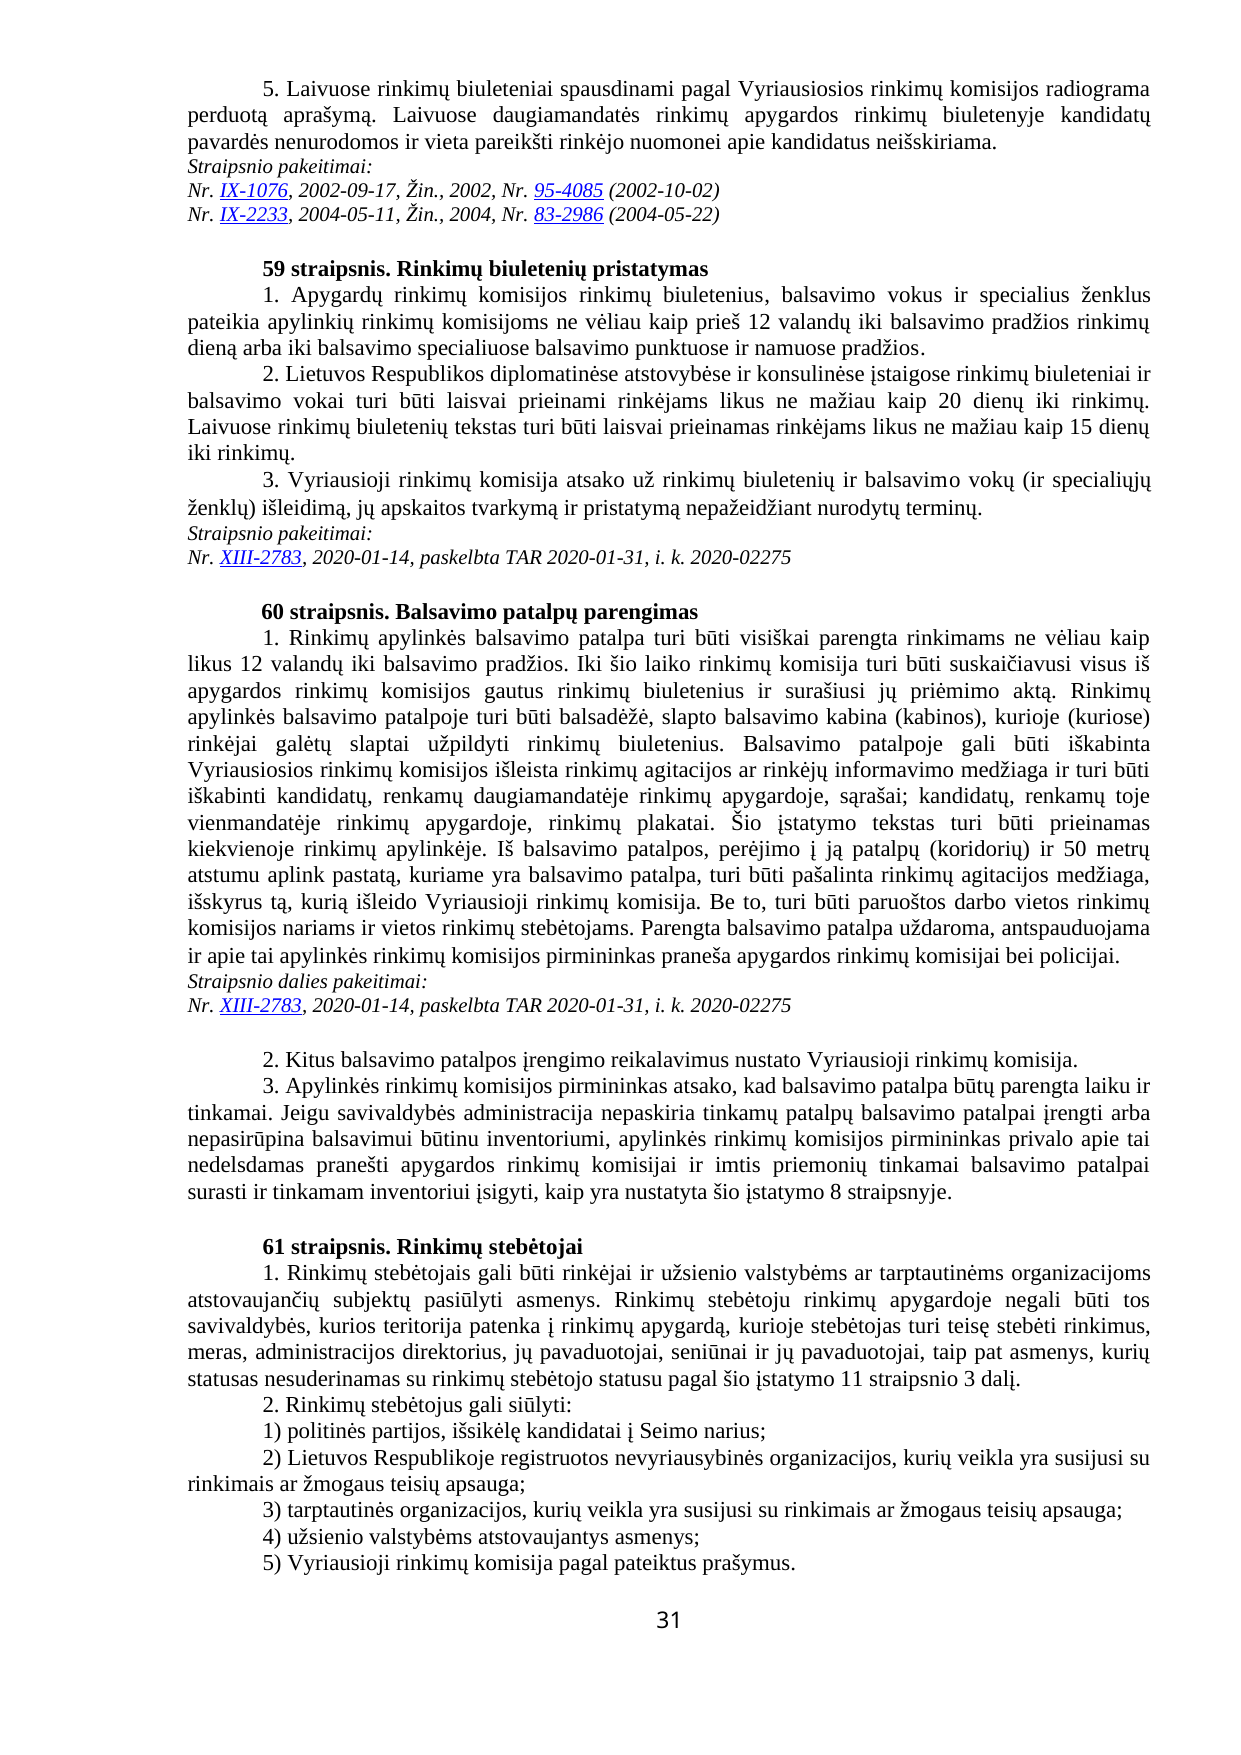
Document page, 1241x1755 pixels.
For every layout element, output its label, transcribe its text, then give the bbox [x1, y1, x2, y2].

text Nr. XIII-2783, 2020-01-14, paskelbta TAR 2020-01-31, i. k. 2020-02275 [187, 993, 1152, 1017]
text 60 straipsnis. Balsavimo patalpų parengimas [187, 598, 1152, 624]
text Straipsnio pakeitimai: [187, 154, 1152, 178]
text 3. Vyriausioji rinkimų komisija atsako už rinkimų biuletenių ir balsavimo vokų (ir specialiųjų ženklų) išleidimą, jų apskaitos tvarkymą ir pristatymą nepažeidžiant nurodytų terminų. [187, 466, 1152, 521]
text Straipsnio dalies pakeitimai: [187, 969, 1152, 993]
text 3) tarptautinės organizacijos, kurių veikla yra susijusi su rinkimais ar žmogaus teisių apsauga; [187, 1496, 1152, 1523]
text 59 straipsnis. Rinkimų biuletenių pristatymas [187, 255, 1152, 281]
text 5) Vyriausioji rinkimų komisija pagal pateiktus prašymus. [187, 1549, 1152, 1576]
text 1. Rinkimų apylinkės balsavimo patalpa turi būti visiškai parengta rinkimams ne vėliau kaip likus 12 valandų iki balsavimo pradžios. Iki šio laiko rinkimų komisija turi būti suskaičiavusi visus iš apygardos rinkimų komisijos gautus rinkimų biuletenius ir surašiusi jų priėmimo aktą. Rinkimų apylinkės balsavimo patalpoje turi būti balsadėžė, slapto balsavimo kabina (kabinos), kurioje (kuriose) rinkėjai galėtų slaptai užpildyti rinkimų biuletenius. Balsavimo patalpoje gali būti iškabinta Vyriausiosios rinkimų komisijos išleista rinkimų agitacijos ar rinkėjų informavimo medžiaga ir turi būti iškabinti kandidatų, renkamų daugiamandatėje rinkimų apygardoje, sąrašai; kandidatų, renkamų toje vienmandatėje rinkimų apygardoje, rinkimų plakatai. Šio įstatymo tekstas turi būti prieinamas kiekvienoje rinkimų apylinkėje. Iš balsavimo patalpos, perėjimo į ją patalpų (koridorių) ir 50 metrų atstumu aplink pastatą, kuriame yra balsavimo patalpa, turi būti pašalinta rinkimų agitacijos medžiaga, išskyrus tą, kurią išleido Vyriausioji rinkimų komisija. Be to, turi būti paruoštos darbo vietos rinkimų komisijos nariams ir vietos rinkimų stebėtojams. Parengta balsavimo patalpa uždaroma, antspauduojama ir apie tai apylinkės rinkimų komisijos pirmininkas praneša apygardos rinkimų komisijai bei policijai. [187, 624, 1152, 969]
text 61 straipsnis. Rinkimų stebėtojai [187, 1233, 1152, 1259]
text Straipsnio pakeitimai: [187, 521, 1152, 545]
text Nr. IX-2233, 2004-05-11, Žin., 2004, Nr. 83-2986 (2004-05-22) [187, 202, 1152, 226]
text 1) politinės partijos, išsikėlę kandidatai į Seimo narius; [187, 1417, 1152, 1444]
text 2. Lietuvos Respublikos diplomatinėse atstovybėse ir konsulinėse įstaigose rinkimų biuleteniai ir balsavimo vokai turi būti laisvai prieinami rinkėjams likus ne mažiau kaip 20 dienų iki rinkimų. Laivuose rinkimų biuletenių tekstas turi būti laisvai prieinamas rinkėjams likus ne mažiau kaip 15 dienų iki rinkimų. [187, 360, 1152, 466]
text 2) Lietuvos Respublikoje registruotos nevyriausybinės organizacijos, kurių veikla yra susijusi su rinkimais ar žmogaus teisių apsauga; [187, 1444, 1152, 1496]
text 2. Kitus balsavimo patalpos įrengimo reikalavimus nustato Vyriausioji rinkimų komisija. [187, 1046, 1152, 1072]
text 1. Rinkimų stebėtojais gali būti rinkėjai ir užsienio valstybėms ar tarptautinėms organizacijoms atstovaujančių subjektų pasiūlyti asmenys. Rinkimų stebėtoju rinkimų apygardoje negali būti tos savivaldybės, kurios teritorija patenka į rinkimų apygardą, kurioje stebėtojas turi teisę stebėti rinkimus, meras, administracijos direktorius, jų pavaduotojai, seniūnai ir jų pavaduotojai, taip pat asmenys, kurių statusas nesuderinamas su rinkimų stebėtojo statusu pagal šio įstatymo 11 straipsnio 3 dalį. [187, 1259, 1152, 1391]
text Nr. IX-1076, 2002-09-17, Žin., 2002, Nr. 95-4085 (2002-10-02) [187, 178, 1152, 202]
text 4) užsienio valstybėms atstovaujantys asmenys; [187, 1523, 1152, 1549]
text 3. Apylinkės rinkimų komisijos pirmininkas atsako, kad balsavimo patalpa būtų parengta laiku ir tinkamai. Jeigu savivaldybės administracija nepaskiria tinkamų patalpų balsavimo patalpai įrengti arba nepasirūpina balsavimui būtinu inventoriumi, apylinkės rinkimų komisijos pirmininkas privalo apie tai nedelsdamas pranešti apygardos rinkimų komisijai ir imtis priemonių tinkamai balsavimo patalpai surasti ir tinkamam inventoriui įsigyti, kaip yra nustatyta šio įstatymo 8 straipsnyje. [187, 1072, 1152, 1204]
text 5. Laivuose rinkimų biuleteniai spausdinami pagal Vyriausiosios rinkimų komisijos radiograma perduotą aprašymą. Laivuose daugiamandatės rinkimų apygardos rinkimų biuletenyje kandidatų pavardės nenurodomos ir vieta pareikšti rinkėjo nuomonei apie kandidatus neišskiriama. [187, 75, 1152, 154]
text Nr. XIII-2783, 2020-01-14, paskelbta TAR 2020-01-31, i. k. 2020-02275 [187, 545, 1152, 569]
text 1. Apygardų rinkimų komisijos rinkimų biuletenius, balsavimo vokus ir specialius ženklus pateikia apylinkių rinkimų komisijoms ne vėliau kaip prieš 12 valandų iki balsavimo pradžios rinkimų dieną arba iki balsavimo specialiuose balsavimo punktuose ir namuose pradžios. [187, 281, 1152, 360]
text 2. Rinkimų stebėtojus gali siūlyti: [187, 1391, 1152, 1417]
